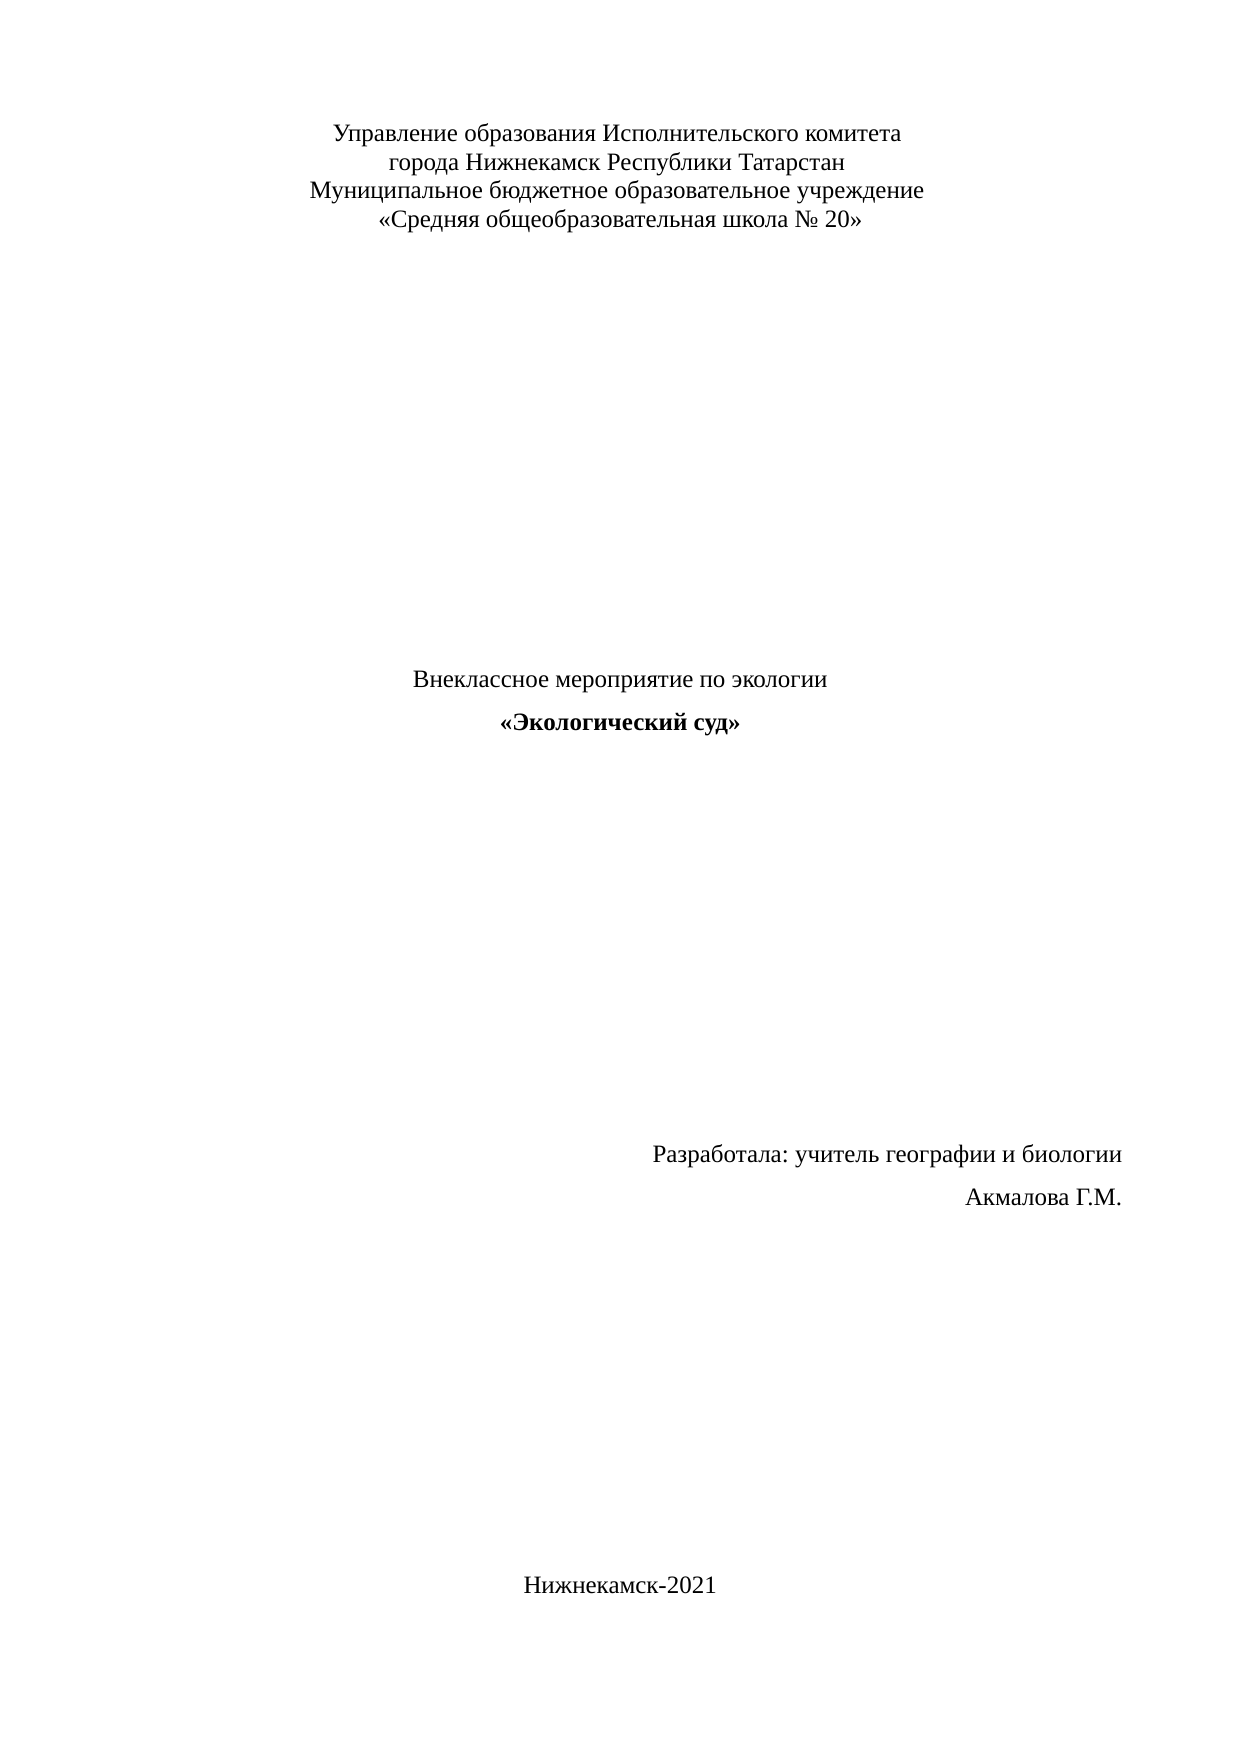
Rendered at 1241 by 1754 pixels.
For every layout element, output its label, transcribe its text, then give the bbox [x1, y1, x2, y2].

text Внеклассное мероприятие по экологии [118, 664, 1122, 693]
text Управление образования Исполнительского комитета [118, 118, 1122, 147]
text Акмалова Г.М. [118, 1182, 1122, 1211]
text города Нижнекамск Республики Татарстан [118, 147, 1122, 176]
text Муниципальное бюджетное образовательное учреждение [118, 176, 1122, 204]
text Нижнекамск-2021 [118, 1570, 1122, 1599]
text «Средняя общеобразовательная школа № 20» [118, 204, 1122, 233]
text Разработала: учитель географии и биологии [118, 1139, 1122, 1167]
text «Экологический суд» [118, 707, 1122, 736]
